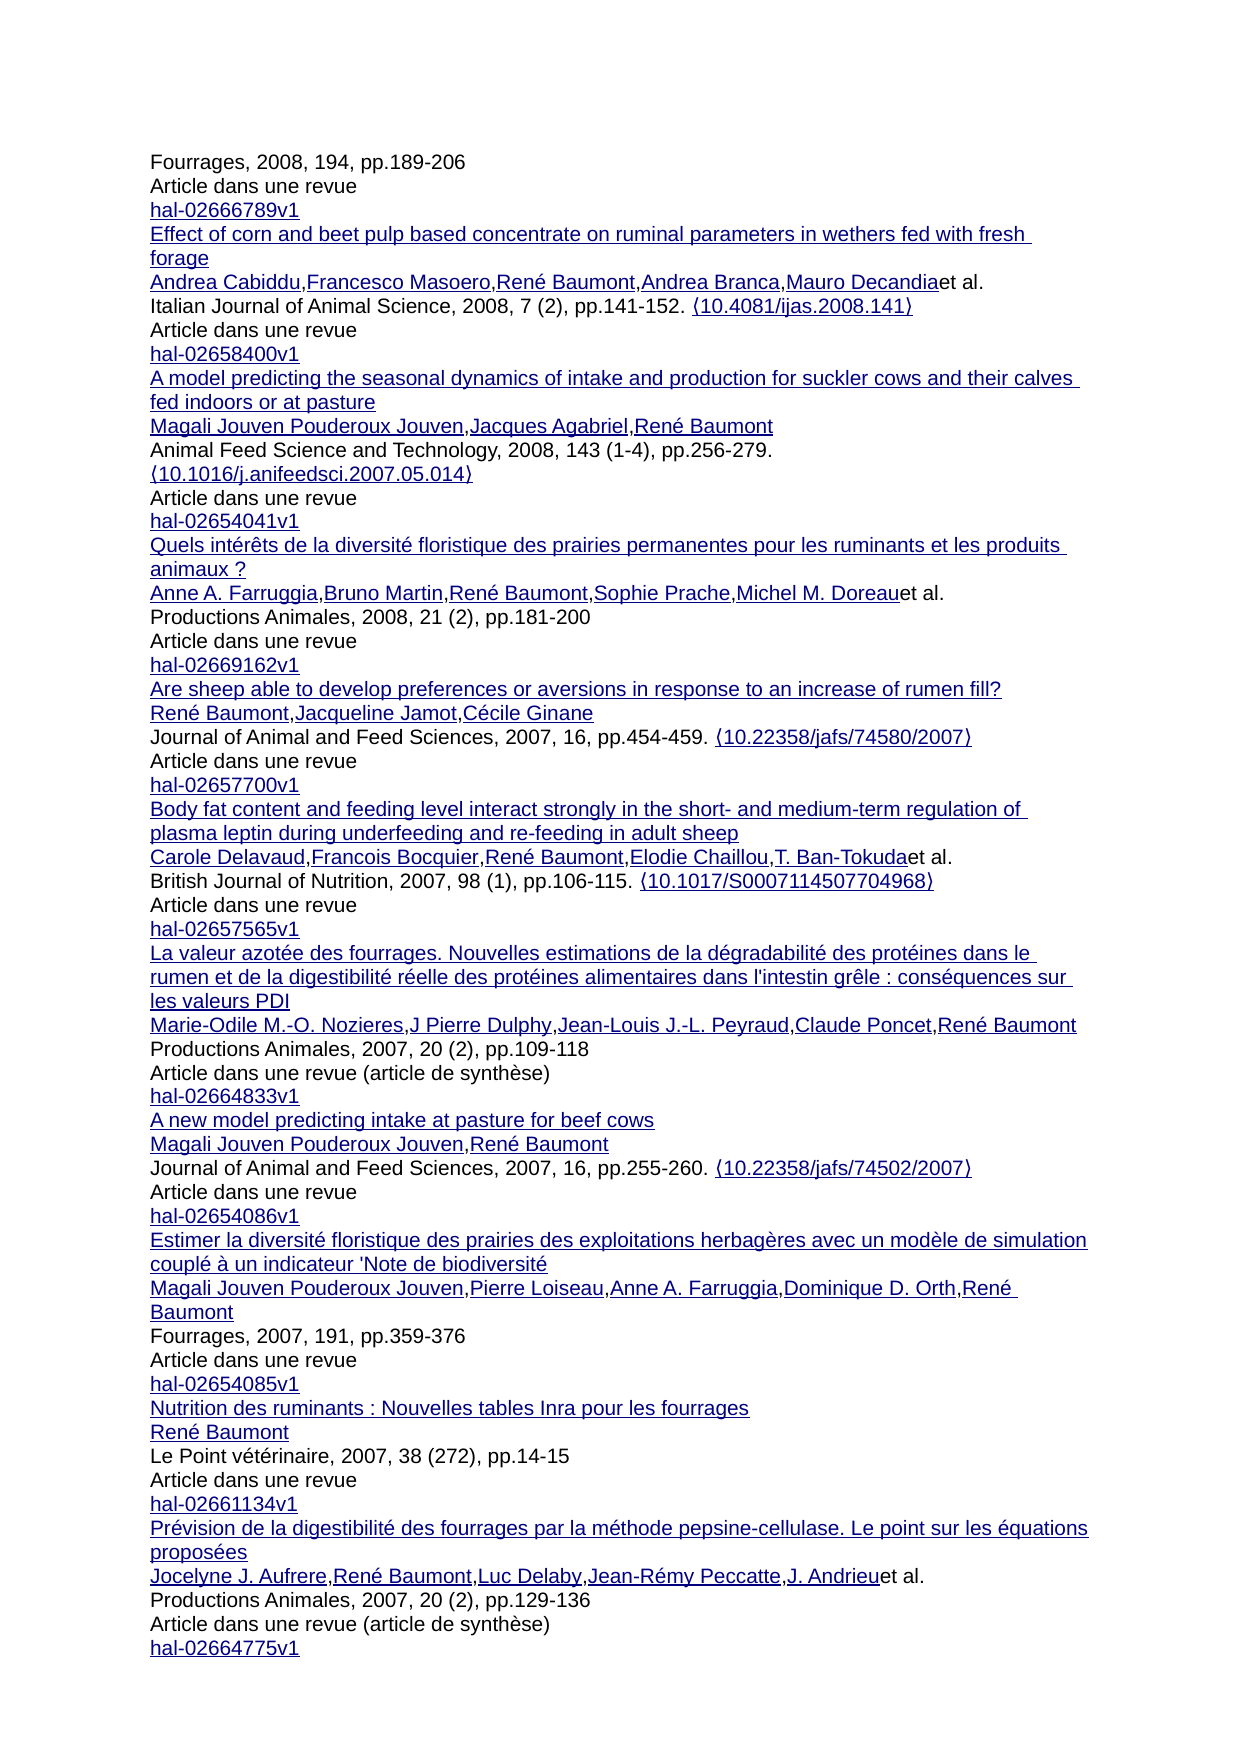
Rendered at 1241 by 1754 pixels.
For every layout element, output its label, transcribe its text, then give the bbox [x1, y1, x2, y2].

table_cell Prévision de la digestibilité des fourrages par la méthode pepsine-cellulase. Le point sur les équations proposées Jocelyne J. Aufrere,René Baumont,Luc Delaby,Jean-Rémy Peccatte,J. Andrieuet al. Productions Animales, 2007, 20 (2), pp.129-136 Article dans une revue (article de synthèse) hal-02664775v1 [150, 1516, 1090, 1659]
table_cell Fourrages, 2008, 194, pp.189-206 Article dans une revue hal-02666789v1 [150, 150, 1090, 222]
table_cell A model predicting the seasonal dynamics of intake and production for suckler cows and their calves fed indoors or at pasture Magali Jouven Pouderoux Jouven,Jacques Agabriel,René Baumont Animal Feed Science and Technology, 2008, 143 (1-4), pp.256-279. ⟨10.1016/j.anifeedsci.2007.05.014⟩ Article dans une revue hal-02654041v1 [150, 366, 1090, 533]
table_cell Body fat content and feeding level interact strongly in the short- and medium-term regulation of plasma leptin during underfeeding and re-feeding in adult sheep Carole Delavaud,Francois Bocquier,René Baumont,Elodie Chaillou,T. Ban-Tokudaet al. British Journal of Nutrition, 2007, 98 (1), pp.106-115. ⟨10.1017/S0007114507704968⟩ Article dans une revue hal-02657565v1 [150, 797, 1090, 941]
table_cell Effect of corn and beet pulp based concentrate on ruminal parameters in wethers fed with fresh forage Andrea Cabiddu,Francesco Masoero,René Baumont,Andrea Branca,Mauro Decandiaet al. Italian Journal of Animal Science, 2008, 7 (2), pp.141-152. ⟨10.4081/ijas.2008.141⟩ Article dans une revue hal-02658400v1 [150, 222, 1090, 366]
table_cell La valeur azotée des fourrages. Nouvelles estimations de la dégradabilité des protéines dans le rumen et de la digestibilité réelle des protéines alimentaires dans l'intestin grêle : conséquences sur les valeurs PDI Marie-Odile M.-O. Nozieres,J Pierre Dulphy,Jean-Louis J.-L. Peyraud,Claude Poncet,René Baumont Productions Animales, 2007, 20 (2), pp.109-118 Article dans une revue (article de synthèse) hal-02664833v1 [150, 941, 1090, 1108]
table_cell Estimer la diversité floristique des prairies des exploitations herbagères avec un modèle de simulation couplé à un indicateur 'Note de biodiversité Magali Jouven Pouderoux Jouven,Pierre Loiseau,Anne A. Farruggia,Dominique D. Orth,René Baumont Fourrages, 2007, 191, pp.359-376 Article dans une revue hal-02654085v1 [150, 1228, 1090, 1396]
table_cell A new model predicting intake at pasture for beef cows Magali Jouven Pouderoux Jouven,René Baumont Journal of Animal and Feed Sciences, 2007, 16, pp.255-260. ⟨10.22358/jafs/74502/2007⟩ Article dans une revue hal-02654086v1 [150, 1108, 1090, 1228]
table_cell Quels intérêts de la diversité floristique des prairies permanentes pour les ruminants et les produits animaux ? Anne A. Farruggia,Bruno Martin,René Baumont,Sophie Prache,Michel M. Doreauet al. Productions Animales, 2008, 21 (2), pp.181-200 Article dans une revue hal-02669162v1 [150, 533, 1090, 677]
table_cell Nutrition des ruminants : Nouvelles tables Inra pour les fourrages René Baumont Le Point vétérinaire, 2007, 38 (272), pp.14-15 Article dans une revue hal-02661134v1 [150, 1396, 1090, 1516]
table_cell Are sheep able to develop preferences or aversions in response to an increase of rumen fill? René Baumont,Jacqueline Jamot,Cécile Ginane Journal of Animal and Feed Sciences, 2007, 16, pp.454-459. ⟨10.22358/jafs/74580/2007⟩ Article dans une revue hal-02657700v1 [150, 677, 1090, 797]
